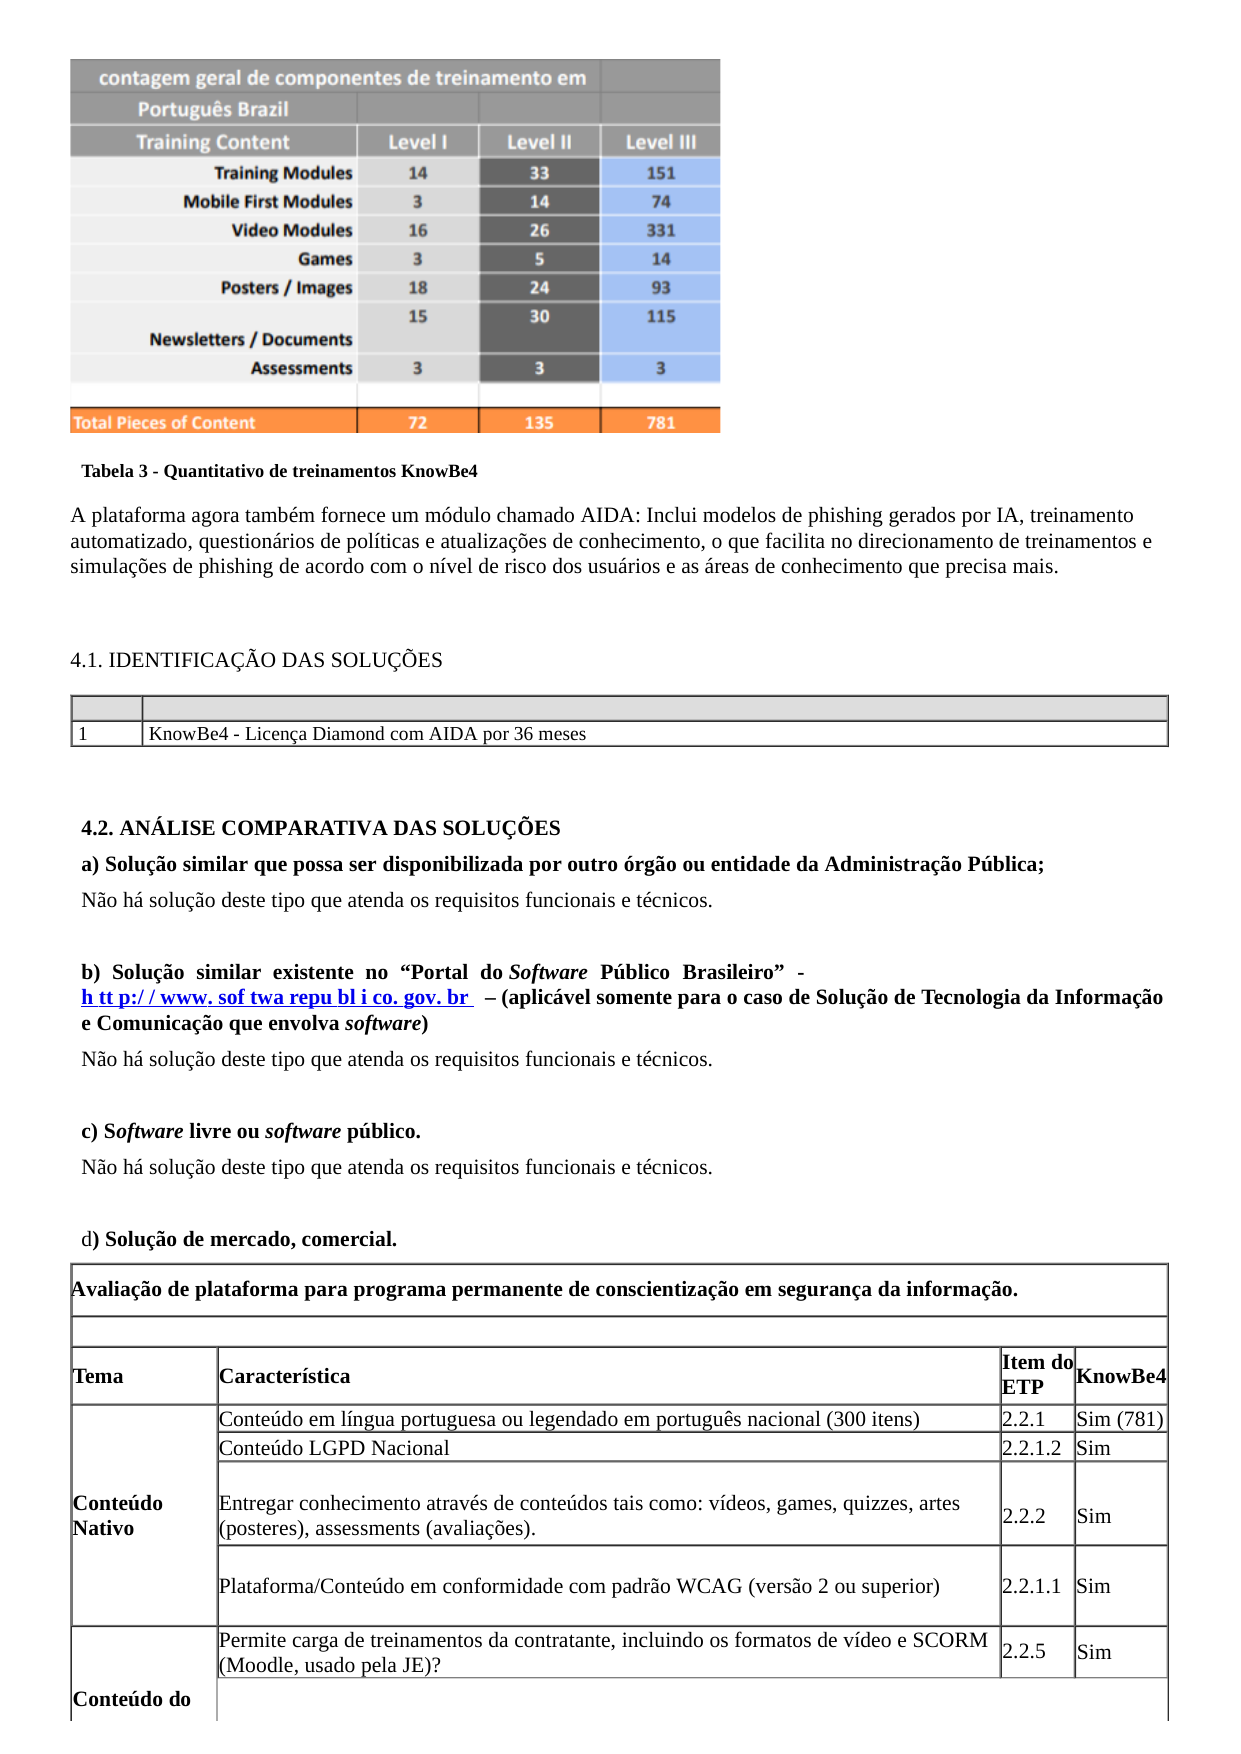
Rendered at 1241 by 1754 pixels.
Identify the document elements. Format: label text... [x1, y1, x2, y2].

text Conteúdo Nativo [73, 1489, 169, 1540]
text a) Solução similar que possa ser disponibilizada por outro órgão ou entidade da Administração Pública; Não há solução deste tipo que atenda os requisitos funcionais e técnicos. [81, 851, 1053, 912]
text Não há solução deste tipo que atenda os requisitos funcionais e técnicos. [81, 1046, 1169, 1071]
text Entregar conhecimento através de conteúdos tais como: vídeos, games, quizzes, artes (posteres), assessments (avaliações). [219, 1489, 967, 1540]
text Tabela 3 - Quantitativo de treinamentos KnowBe4 [81, 459, 1169, 481]
text 4.2. ANÁLISE COMPARATIVA DAS SOLUÇÕES [81, 815, 1169, 840]
text Permite carga de treinamentos da contratante, incluindo os formatos de vídeo e SCORM (Moodle, usado pela JE)? [219, 1628, 996, 1677]
text Avaliação de plataforma para programa permanente de conscientização em segurança da informação. [73, 1276, 1166, 1301]
text Conteúdo do [72, 1686, 216, 1712]
text Conteúdo LGPD Nacional [219, 1433, 999, 1460]
text Conteúdo em língua portuguesa ou legendado em português nacional (300 itens) [219, 1406, 999, 1430]
text 4.1. IDENTIFICAÇÃO DAS SOLUÇÕES [70, 647, 1169, 672]
text 1 [78, 722, 141, 744]
text Tema Característica Item doKnowBe4 [73, 1349, 216, 1389]
text b) Solução similar existente no “Portal do Software Público Brasileiro” - http://www.softwarepublico.gov.br – (aplicável somente para o caso de Solução de Tecnologia da Informação e Comunicação que envolva software) [81, 959, 1164, 1035]
text Plataforma/Conteúdo em conformidade com padrão WCAG (versão 2 ou superior) [219, 1573, 999, 1598]
text Sim [1077, 1433, 1166, 1460]
text Sim [1077, 1639, 1166, 1664]
picture [70, 59, 721, 433]
text Sim (781) [1077, 1406, 1166, 1430]
text Não há solução deste tipo que atenda os requisitos funcionais e técnicos. [81, 1154, 1169, 1179]
text Tema Característica Item doKnowBe4 [1002, 1349, 1073, 1389]
text KnowBe4 - Licença Diamond com AIDA por 36 meses [144, 722, 1166, 744]
text 2.2.2 [1002, 1503, 1073, 1528]
text Sim [1077, 1503, 1166, 1528]
text c) Software livre ou software público. [81, 1118, 1169, 1143]
text Tema Característica Item doKnowBe4 [219, 1349, 999, 1389]
text d) Solução de mercado, comercial. [81, 1226, 1169, 1251]
text 2.2.1 [1002, 1406, 1073, 1430]
text 2.2.1.2 [1002, 1433, 1073, 1460]
text Sim [1077, 1573, 1166, 1598]
text Tema Característica Item doKnowBe4 [1077, 1349, 1166, 1389]
text 2.2.1.1 [1002, 1573, 1073, 1598]
text A plataforma agora também fornece um módulo chamado AIDA: Inclui modelos de phishing gerados por IA, treinamento automatizado, questionários de políticas e atualizações de conhecimento, o que facilita no direcionamento de treinamentos e simulações de phishing de acordo com o nível de risco dos usuários e as áreas de conhecimento que precisa mais. [70, 502, 1160, 578]
text [218, 1686, 992, 1712]
